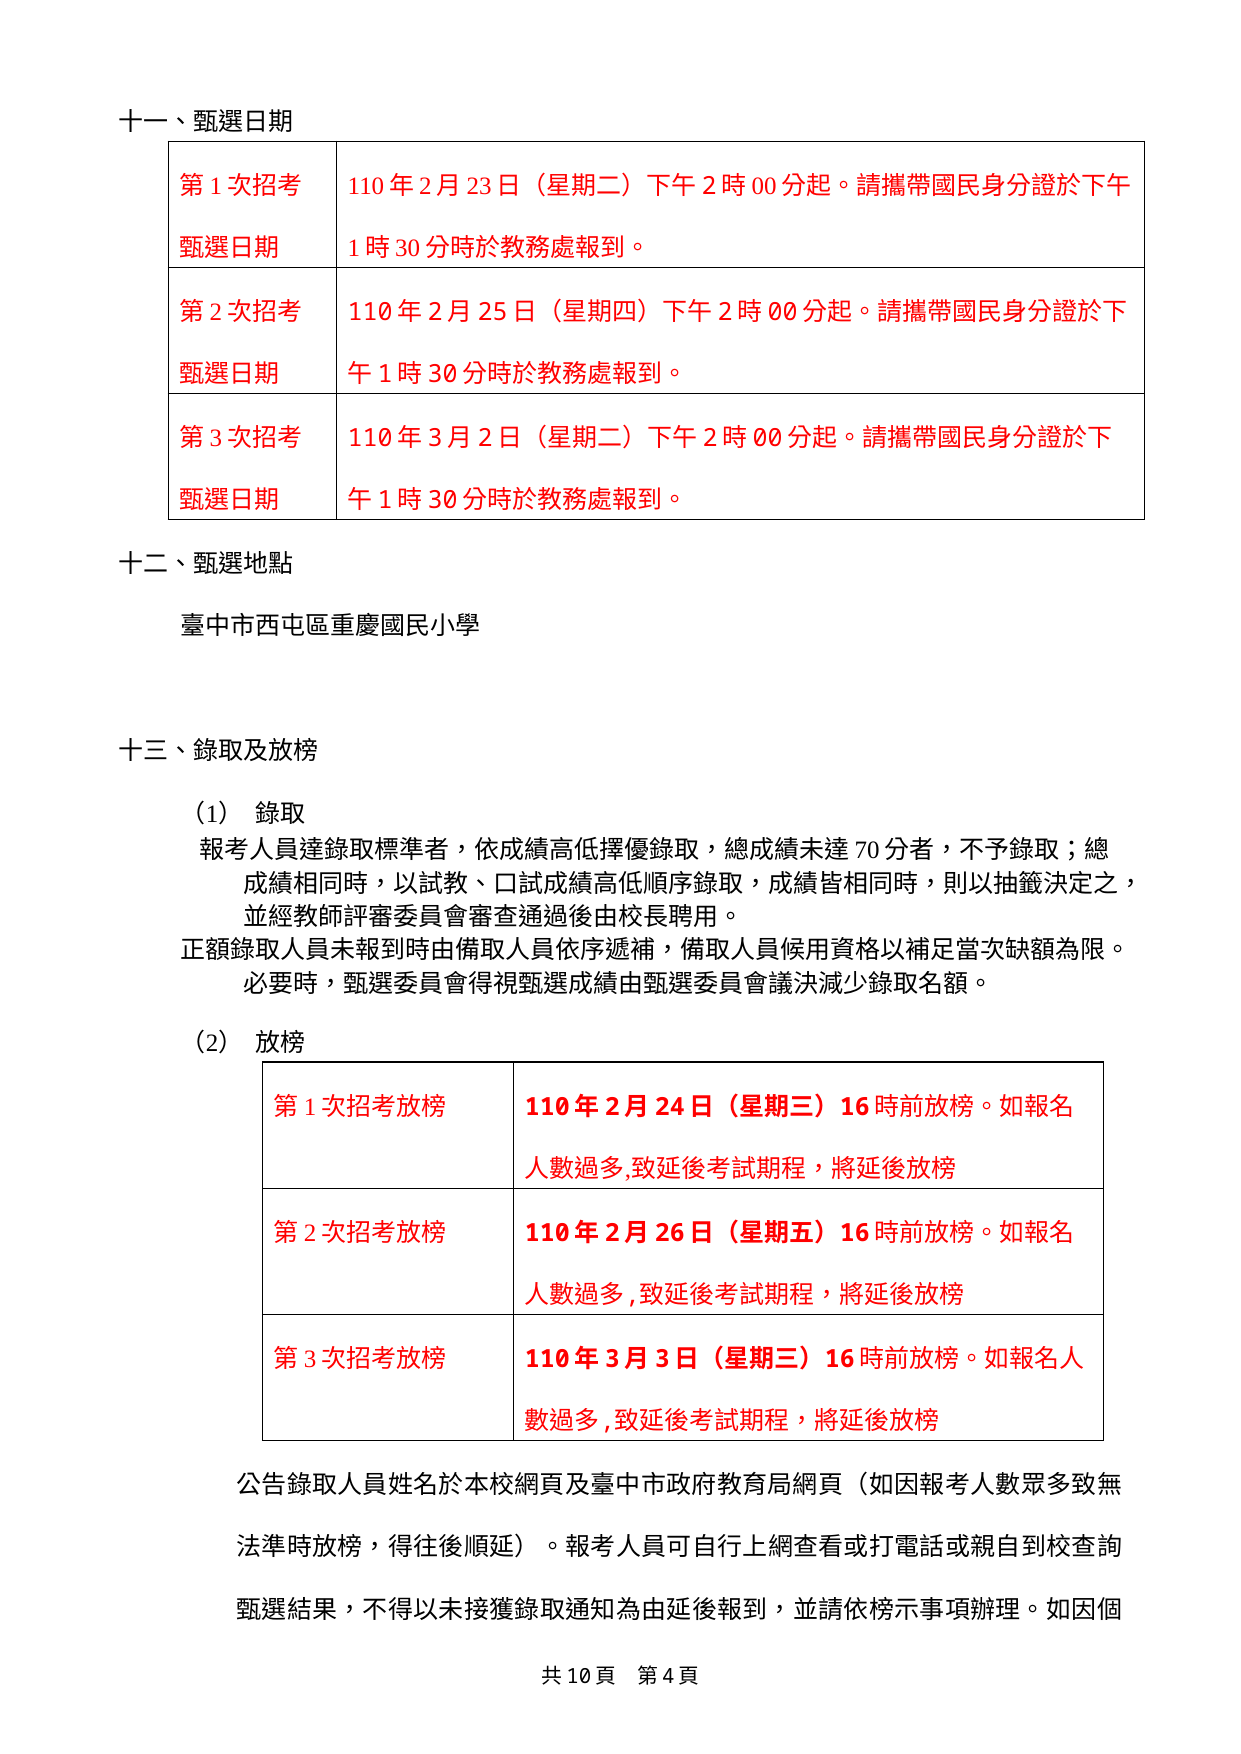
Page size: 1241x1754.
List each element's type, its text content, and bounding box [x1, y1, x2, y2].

table_cell 第3次招考放榜 [263, 1315, 513, 1439]
text 十三、錄取及放榜 [118, 707, 1122, 770]
text 十二、甄選地點 [118, 520, 1122, 582]
table_header 110年2月23日（星期二）下午2時00分起。請攜帶國民身分證於下午1時30分時於教務處報到。 [337, 142, 1144, 267]
table_header 第1次招考放榜 [263, 1063, 513, 1187]
list 放榜 [181, 999, 1122, 1061]
table_cell 第2次招考 甄選日期 [169, 268, 336, 393]
table_cell 第2次招考放榜 [263, 1189, 513, 1313]
table_cell 110年3月3日（星期三）16時前放榜。如報名人數過多,致延後考試期程，將延後放榜 [514, 1315, 1103, 1439]
table_header 110年2月24日（星期三）16時前放榜。如報名人數過多,致延後考試期程，將延後放榜 [514, 1063, 1103, 1187]
text 公告錄取人員姓名於本校網頁及臺中市政府教育局網頁（如因報考人數眾多致無法準時放榜，得往後順延）。報考人員可自行上網查看或打電話或親自到校查詢甄選結果，不得以未接獲錄取通知為由延後報到，並請依榜示事項辦理。如因個 [236, 1441, 1122, 1628]
table_cell 第3次招考 甄選日期 [169, 394, 336, 519]
table_header 第1次招考 甄選日期 [169, 142, 336, 267]
table_cell 110年3月2日（星期二）下午2時00分起。請攜帶國民身分證於下午1時30分時於教務處報到。 [337, 394, 1144, 519]
text 正額錄取人員未報到時由備取人員依序遞補，備取人員候用資格以補足當次缺額為限。必要時，甄選委員會得視甄選成績由甄選委員會議決減少錄取名額。 [118, 932, 1122, 999]
text 臺中市西屯區重慶國民小學 [181, 582, 1122, 645]
table_cell 110年2月26日（星期五）16時前放榜。如報名人數過多,致延後考試期程，將延後放榜 [514, 1189, 1103, 1313]
list 錄取 [181, 770, 1122, 832]
text 十一、甄選日期 [118, 78, 1122, 141]
table_cell 110年2月25日（星期四）下午2時00分起。請攜帶國民身分證於下午1時30分時於教務處報到。 [337, 268, 1144, 393]
text 報考人員達錄取標準者，依成績高低擇優錄取，總成績未達70分者，不予錄取；總成績相同時，以試教、口試成績高低順序錄取，成績皆相同時，則以抽籤決定之，並經教師評審委員會審查通過後由校長聘用。 [156, 832, 1122, 932]
